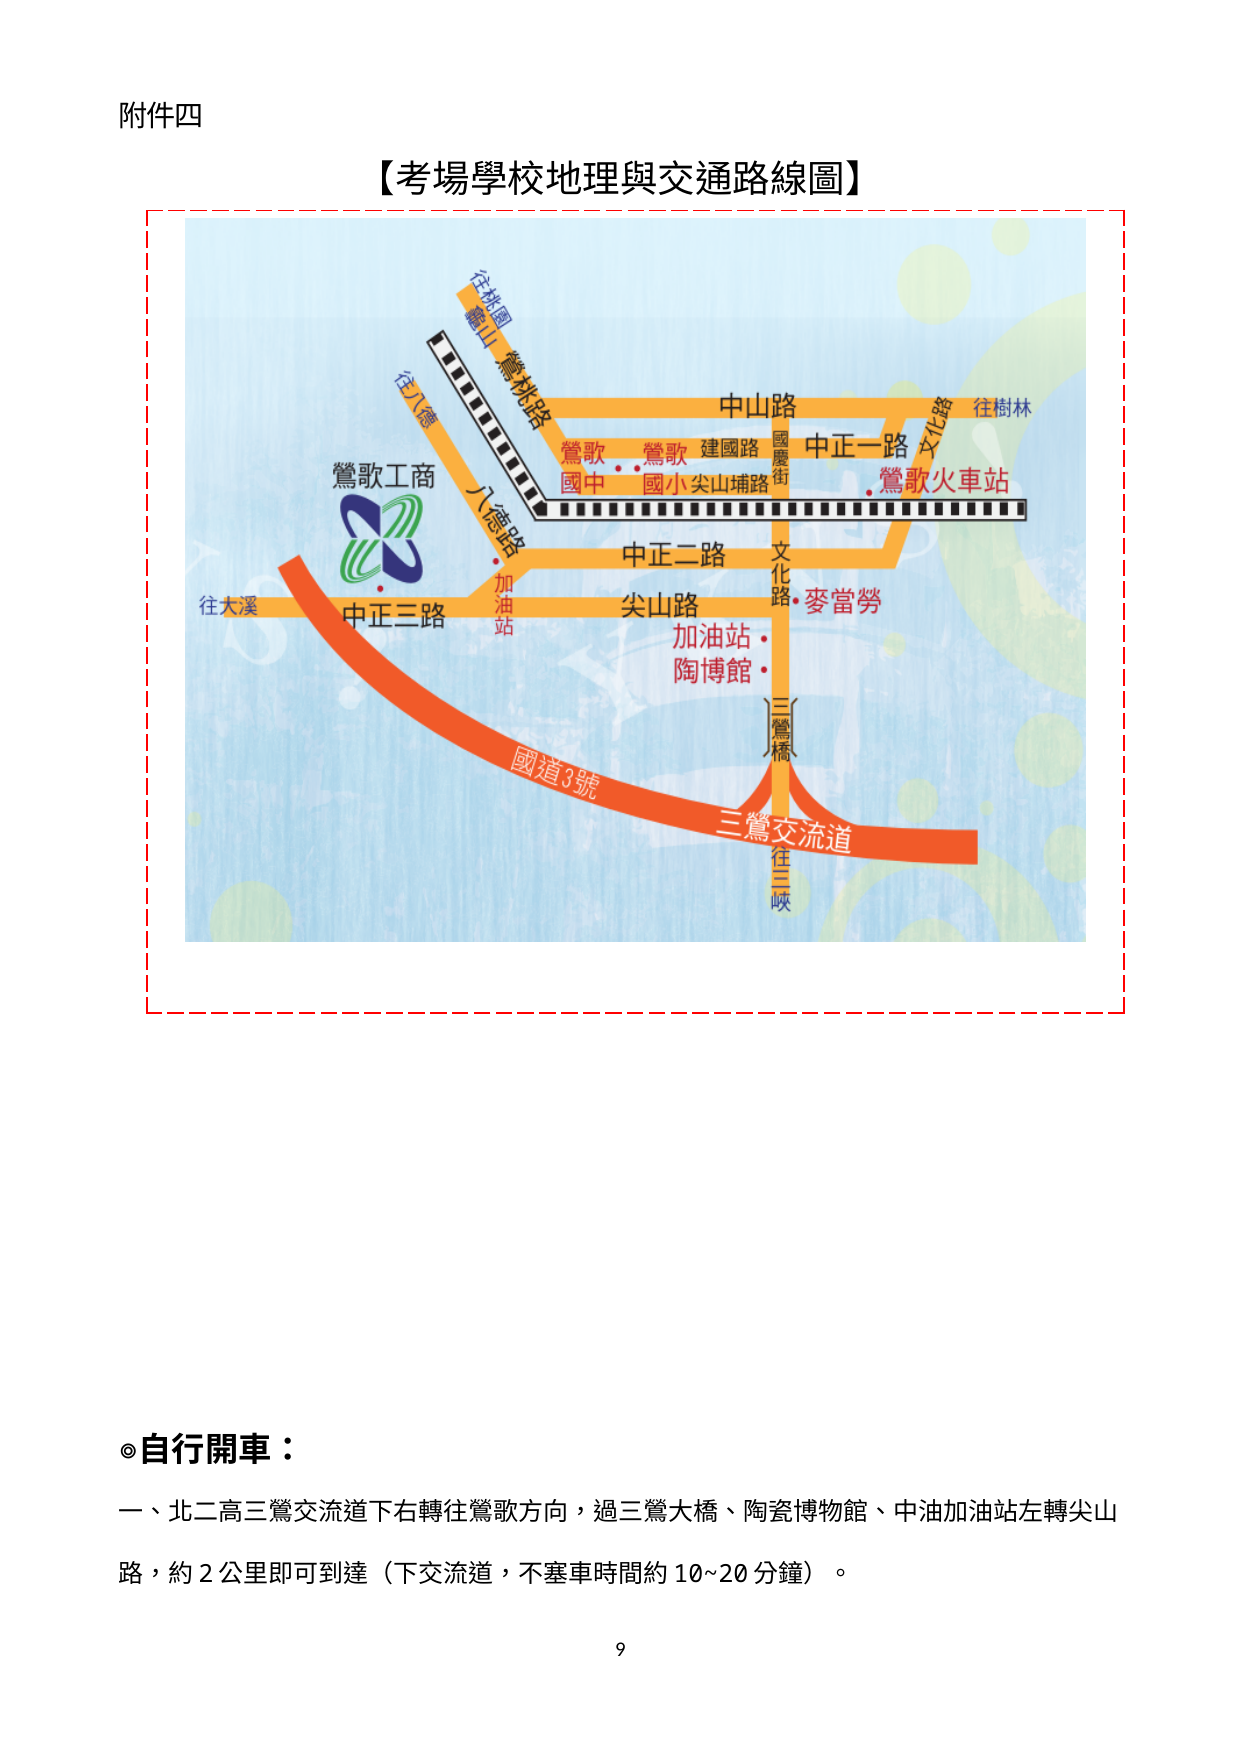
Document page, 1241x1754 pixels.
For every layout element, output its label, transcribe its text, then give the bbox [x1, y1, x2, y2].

text [146, 209, 1125, 1014]
text 附件四 [118, 72, 1122, 134]
text 一、北二高三鶯交流道下右轉往鶯歌方向，過三鶯大橋、陶瓷博物館、中油加油站左轉尖山路，約2公里即可到達（下交流道，不塞車時間約10~20分鐘）。 [118, 1468, 1122, 1593]
text 【考場學校地理與交通路線圖】 [118, 134, 1122, 197]
text ◎自行開車： [118, 1405, 1122, 1468]
